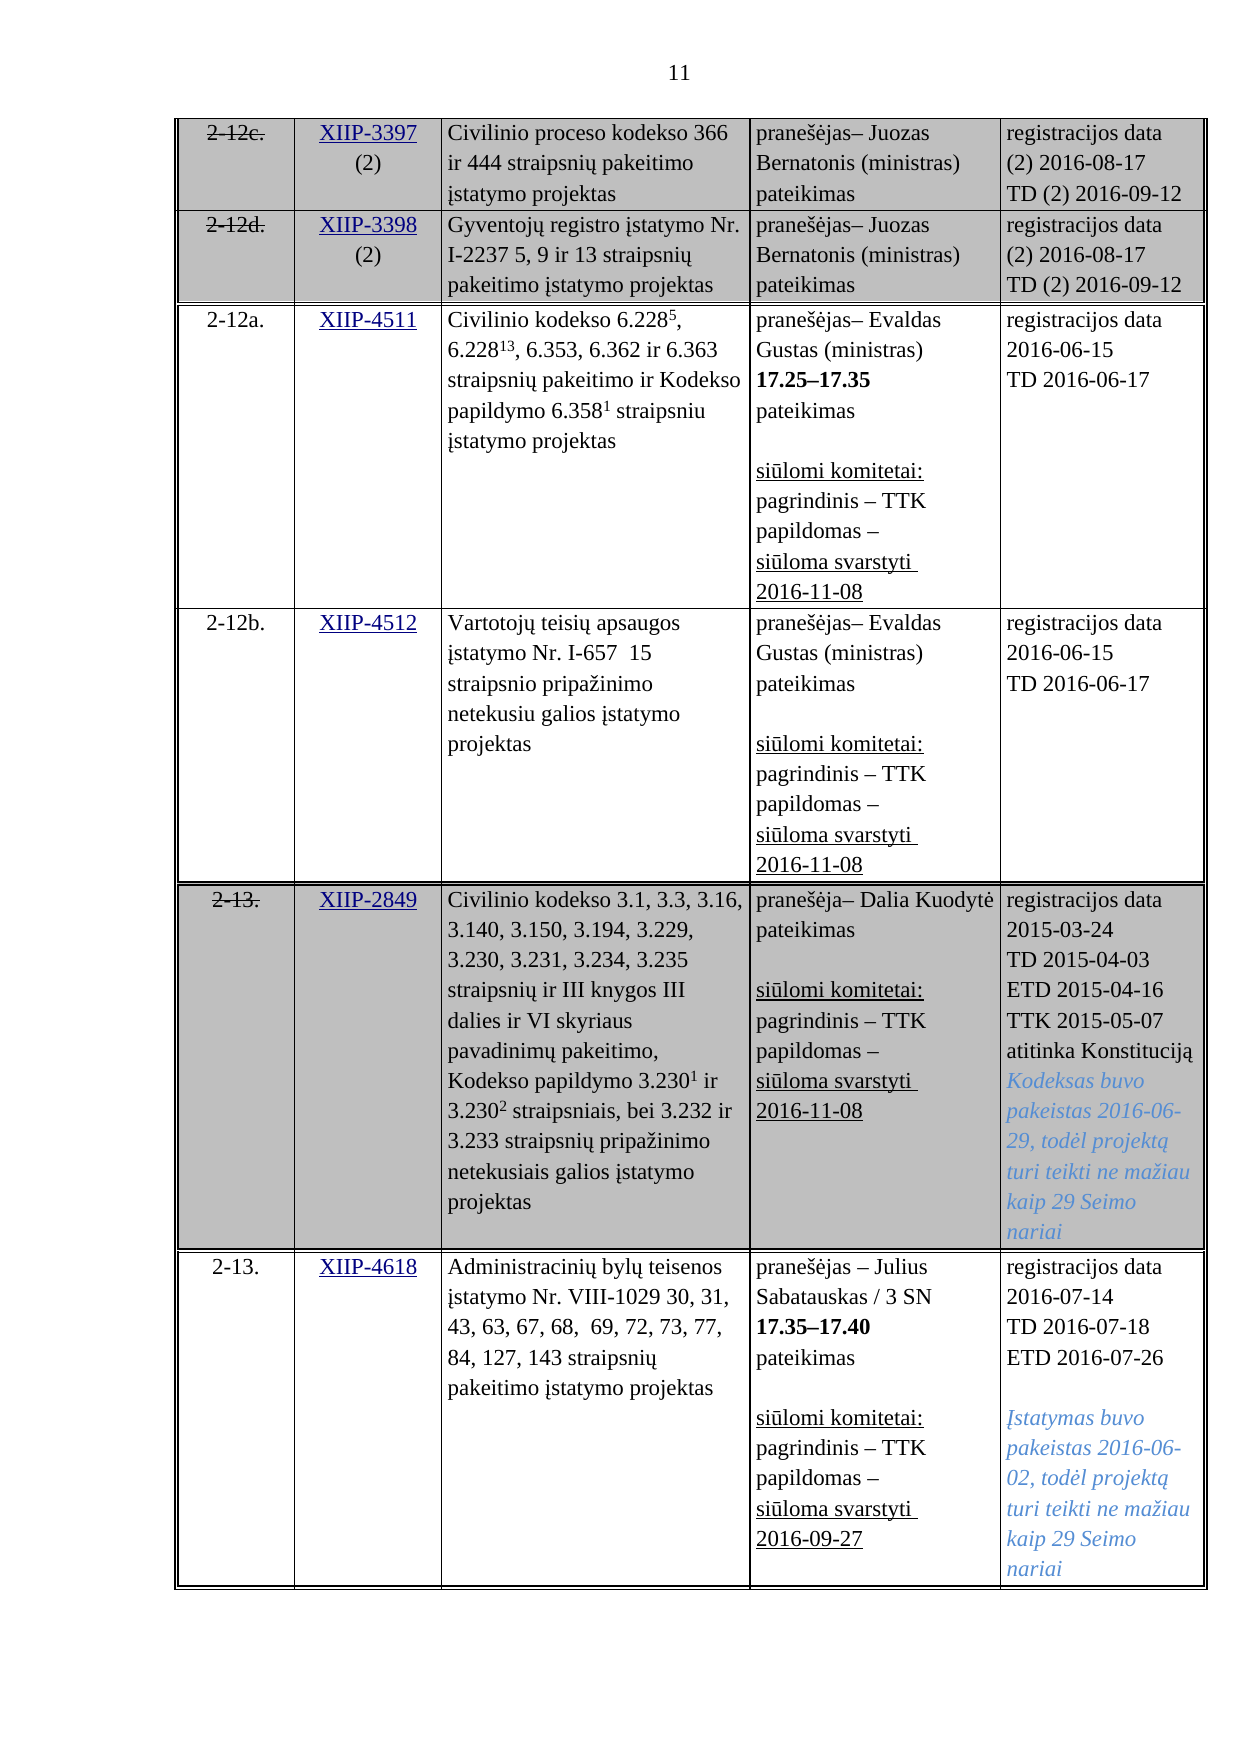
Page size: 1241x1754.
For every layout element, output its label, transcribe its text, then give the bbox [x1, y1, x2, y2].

table_cell [1208, 881, 1240, 1248]
table_cell 2-13. [179, 1253, 294, 1585]
table_cell pranešėjas– Evaldas Gustas (ministras) 17.25–17.35 pateikimas siūlomi komitetai: pagrindinis – TTK papildomas – siūloma svarstyti 2016-11-08 [751, 306, 1000, 608]
table_cell 2-12c. [179, 119, 294, 210]
table_cell XIIP-4512 [295, 609, 441, 881]
table_cell [1208, 210, 1240, 301]
table_cell [1208, 301, 1240, 608]
table_cell 2-13. [179, 886, 294, 1248]
table_cell registracijos data 2016-06-15 TD 2016-06-17 [1001, 306, 1203, 608]
table_cell registracijos data 2015-03-24 TD 2015-04-03 ETD 2015-04-16 TTK 2015-05-07 atitinka Konstituciją Kodeksas buvo pakeistas 2016-06-29, todėl projektą turi teikti ne mažiau kaip 29 Seimo nariai [1001, 886, 1203, 1248]
table_cell registracijos data 2016-07-14 TD 2016-07-18 ETD 2016-07-26 Įstatymas buvo pakeistas 2016-06-02, todėl projektą turi teikti ne mažiau kaip 29 Seimo nariai [1001, 1253, 1203, 1585]
table_cell Gyventojų registro įstatymo Nr. I-2237 5, 9 ir 13 straipsnių pakeitimo įstatymo projektas [442, 211, 749, 301]
table_cell pranešėjas– Juozas Bernatonis (ministras) pateikimas [751, 211, 1000, 301]
table_cell 2-12a. [179, 306, 294, 608]
table_cell 2-12b. [179, 609, 294, 881]
table_cell Civilinio kodekso 3.1, 3.3, 3.16, 3.140, 3.150, 3.194, 3.229, 3.230, 3.231, 3.234, 3.235 straipsnių ir III knygos III dalies ir VI skyriaus pavadinimų pakeitimo, Kodekso papildymo 3.2301 ir 3.2302 straipsniais, bei 3.232 ir 3.233 straipsnių pripažinimo netekusiais galios įstatymo projektas [442, 886, 749, 1248]
table_cell [1208, 118, 1240, 210]
table_cell XIIP-3397 (2) [295, 119, 441, 210]
table_cell registracijos data 2016-06-15 TD 2016-06-17 [1001, 609, 1203, 881]
table_cell 2-12d. [179, 211, 294, 301]
table_cell Administracinių bylų teisenos įstatymo Nr. VIII-1029 30, 31, 43, 63, 67, 68, 69, 72, 73, 77, 84, 127, 143 straipsnių pakeitimo įstatymo projektas [442, 1253, 749, 1585]
table_cell Vartotojų teisių apsaugos įstatymo Nr. I-657 15 straipsnio pripažinimo netekusiu galios įstatymo projektas [442, 609, 749, 881]
table_cell pranešėjas – Julius Sabatauskas / 3 SN 17.35–17.40 pateikimas siūlomi komitetai: pagrindinis – TTK papildomas – siūloma svarstyti 2016-09-27 [751, 1253, 1000, 1585]
table_cell XIIP-4511 [295, 306, 441, 608]
table_cell registracijos data (2) 2016-08-17 TD (2) 2016-09-12 [1001, 119, 1203, 210]
table_cell [1208, 608, 1240, 881]
table_cell XIIP-2849 [295, 886, 441, 1248]
table_cell XIIP-3398 (2) [295, 211, 441, 301]
table_cell [1208, 1248, 1240, 1585]
table_cell Civilinio kodekso 6.2285, 6.22813, 6.353, 6.362 ir 6.363 straipsnių pakeitimo ir Kodekso papildymo 6.3581 straipsniu įstatymo projektas [442, 306, 749, 608]
table_cell pranešėjas– Juozas Bernatonis (ministras) pateikimas [751, 119, 1000, 210]
table_cell registracijos data (2) 2016-08-17 TD (2) 2016-09-12 [1001, 211, 1203, 301]
table_cell Civilinio proceso kodekso 366 ir 444 straipsnių pakeitimo įstatymo projektas [442, 119, 749, 210]
table_cell pranešėjas– Evaldas Gustas (ministras) pateikimas siūlomi komitetai: pagrindinis – TTK papildomas – siūloma svarstyti 2016-11-08 [751, 609, 1000, 881]
table_cell pranešėja– Dalia Kuodytė pateikimas siūlomi komitetai: pagrindinis – TTK papildomas – siūloma svarstyti 2016-11-08 [751, 886, 1000, 1248]
table_cell XIIP-4618 [295, 1253, 441, 1585]
